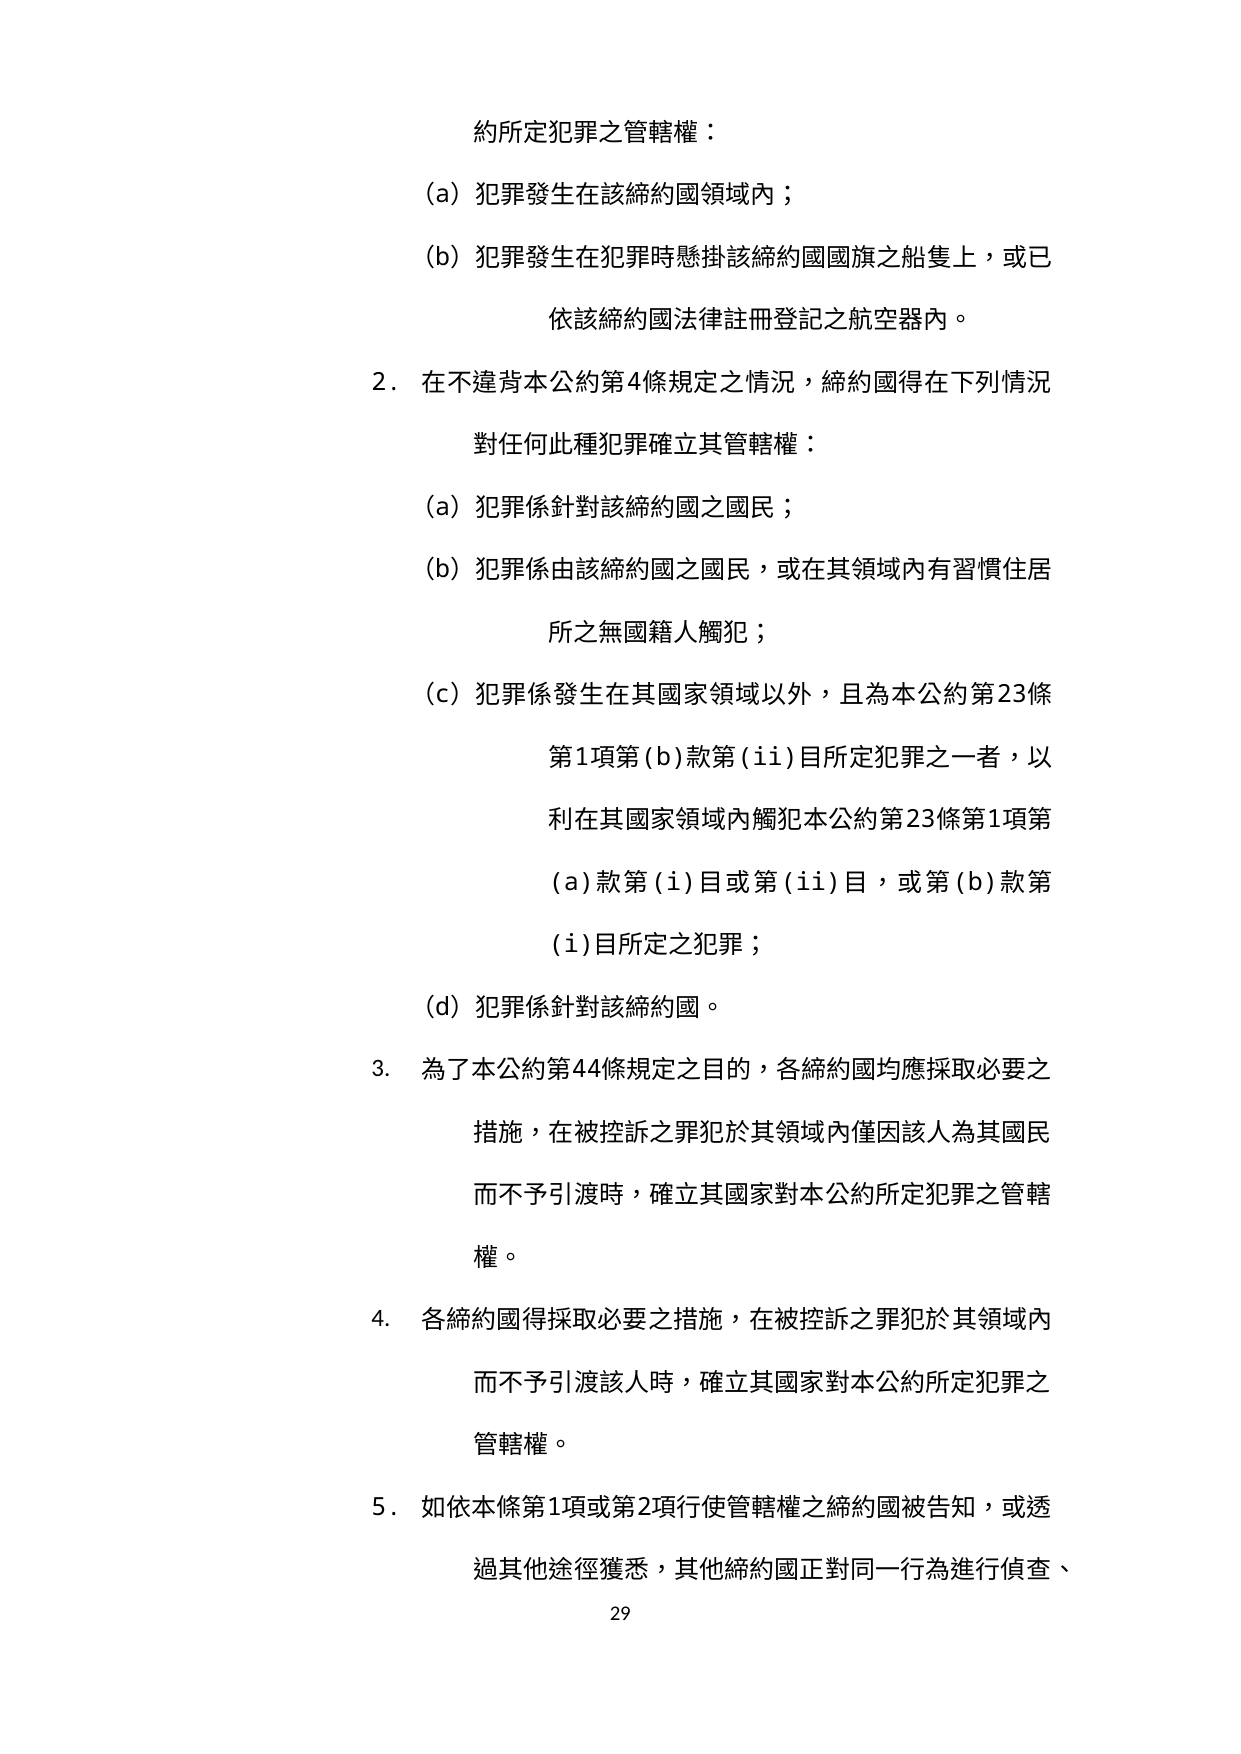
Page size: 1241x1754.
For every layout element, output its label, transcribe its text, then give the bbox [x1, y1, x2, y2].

list 犯罪係針對該締約國之國民； [410, 464, 1053, 526]
list 犯罪發生在犯罪時懸掛該締約國國旗之船隻上，或已依該締約國法律註冊登記之航空器內。 [410, 214, 1053, 339]
list 如依本條第1項或第2項行使管轄權之締約國被告知，或透過其他途徑獲悉，其他締約國正對同一行為進行偵查、起訴或審判程序，此等締約國主管機關應酌情相互磋商，以利協調彼此行動。 [371, 1464, 1053, 1589]
list 犯罪發生在該締約國領域內； [410, 151, 1053, 214]
list 犯罪係發生在其國家領域以外，且為本公約第23條第1項第(b)款第(ii)目所定犯罪之一者，以利在其國家領域內觸犯本公約第23條第1項第(a)款第(i)目或第(ii)目，或第(b)款第(i)目所定之犯罪； [410, 651, 1053, 964]
list 為了本公約第44條規定之目的，各締約國均應採取必要之措施，在被控訴之罪犯於其領域內僅因該人為其國民而不予引渡時，確立其國家對本公約所定犯罪之管轄權。 [371, 1026, 1053, 1276]
list 在不違背本公約第4條規定之情況，締約國得在下列情況對任何此種犯罪確立其管轄權： [371, 339, 1053, 464]
list 犯罪係由該締約國之國民，或在其領域內有習慣住居所之無國籍人觸犯； [410, 526, 1053, 651]
list 犯罪係針對該締約國。 [410, 964, 1053, 1026]
list 約所定犯罪之管轄權： [371, 89, 1053, 151]
list 各締約國得採取必要之措施，在被控訴之罪犯於其領域內而不予引渡該人時，確立其國家對本公約所定犯罪之管轄權。 [371, 1276, 1053, 1464]
